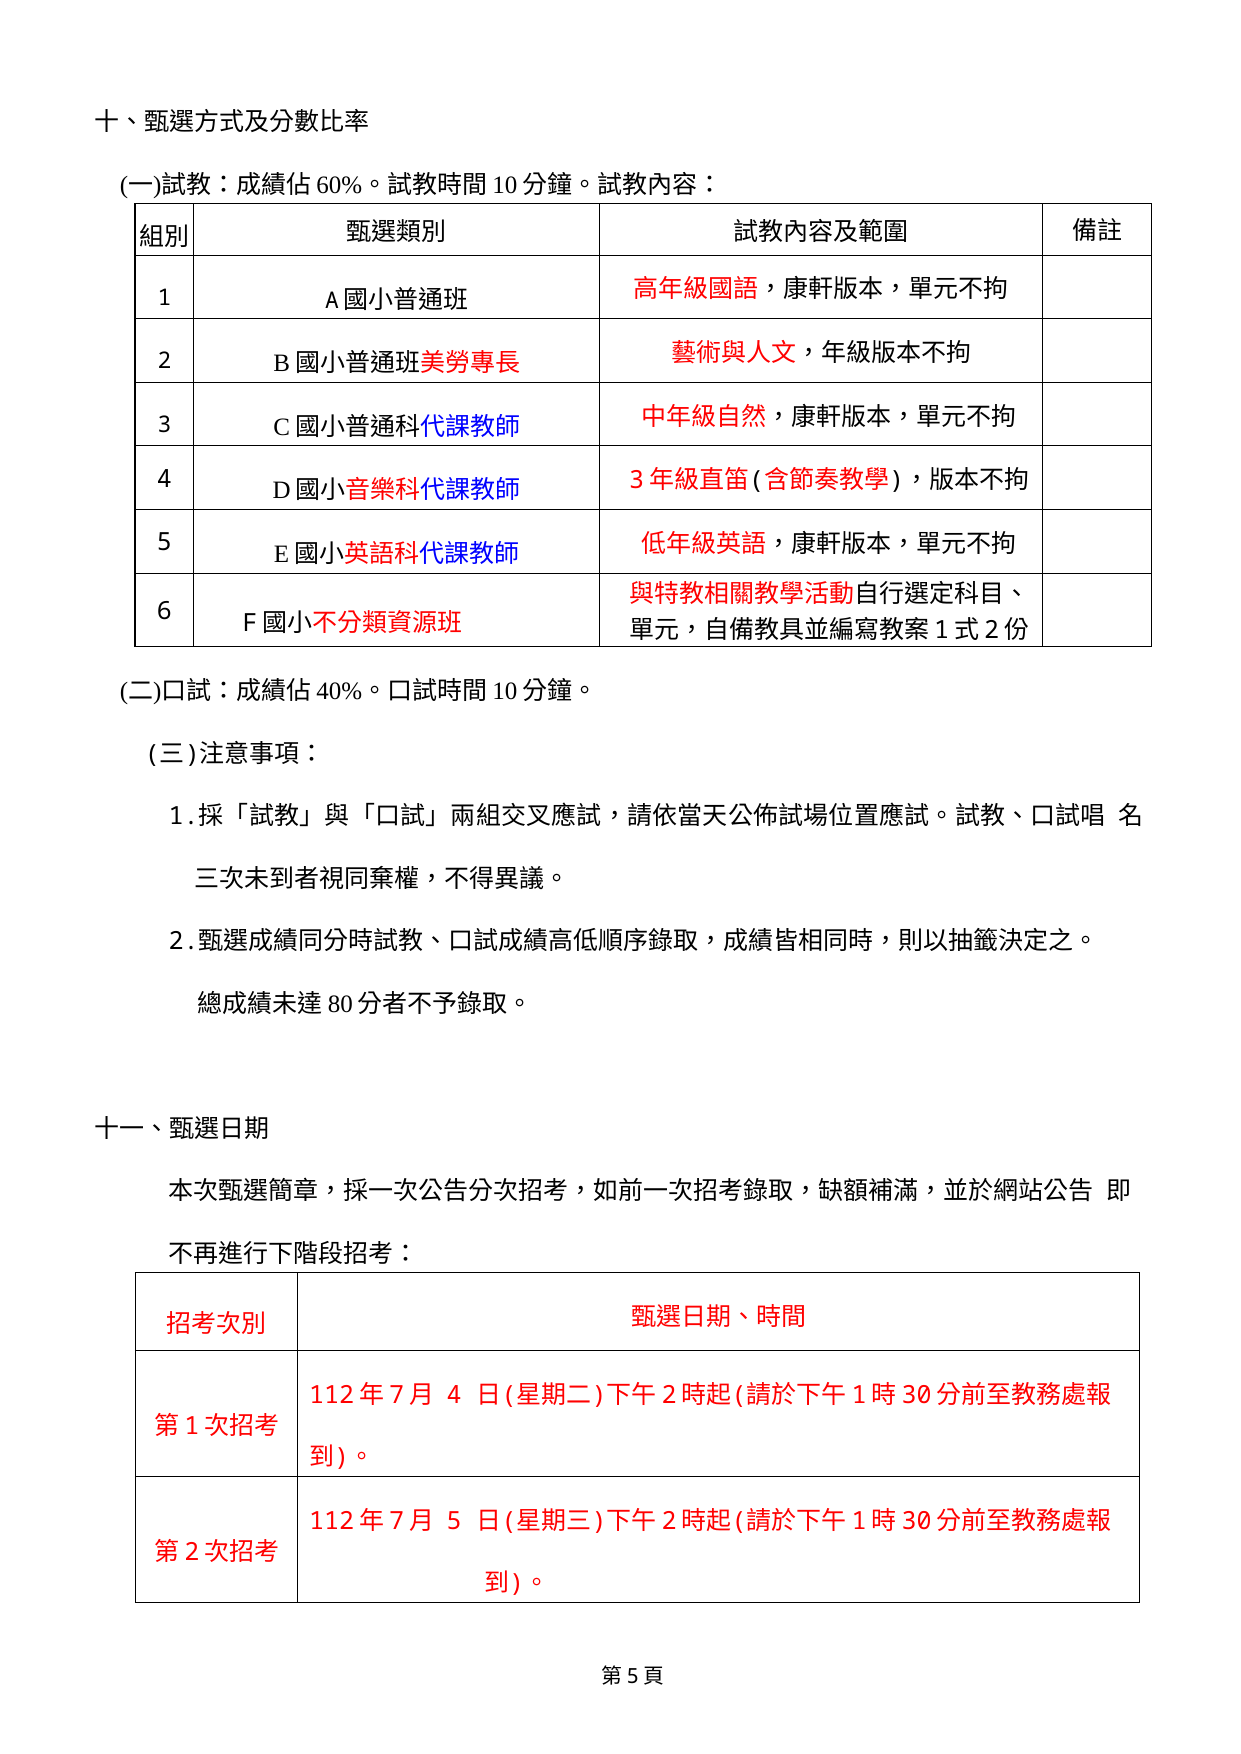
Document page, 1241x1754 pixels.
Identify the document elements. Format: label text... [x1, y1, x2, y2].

text 1.採「試教」與「口試」兩組交叉應試，請依當天公佈試場位置應試。試教、口試唱 名三次未到者視同棄權，不得異議。 [168, 772, 1146, 897]
table_cell B國小普通班美勞專長 [194, 319, 599, 382]
table_cell [1043, 319, 1151, 382]
table_header 備註 [1043, 204, 1151, 255]
table_cell 第1次招考 [136, 1351, 297, 1476]
table_cell 3年級直笛(含節奏教學)，版本不拘 [600, 446, 1042, 509]
table_cell 2 [136, 319, 193, 382]
table_cell 第2次招考 [136, 1477, 297, 1602]
table_cell A國小普通班 [194, 256, 599, 318]
table_cell 藝術與人文，年級版本不拘 [600, 319, 1042, 382]
table_cell C國小普通科代課教師 [194, 383, 599, 445]
table_cell 112年7月 4 日(星期二)下午2時起(請於下午1時30分前至教務處報到)。 [298, 1351, 1139, 1476]
table_cell [1043, 446, 1151, 509]
text 本次甄選簡章，採一次公告分次招考，如前一次招考錄取，缺額補滿，並於網站公告 即不再進行下階段招考： [168, 1147, 1146, 1272]
text (一)試教：成績佔60%。試教時間10分鐘。試教內容： [94, 141, 1146, 203]
table_cell 與特教相關教學活動自行選定科目、單元，自備教具並編寫教案1式2份 [600, 574, 1042, 646]
table_cell [1043, 510, 1151, 572]
table_header 組別 [136, 204, 193, 255]
table_cell 5 [136, 510, 193, 572]
text 2.甄選成績同分時試教、口試成績高低順序錄取，成績皆相同時，則以抽籤決定之。 [168, 897, 1146, 959]
table_cell F國小不分類資源班 [194, 574, 599, 646]
table_cell 112年7月 5 日(星期三)下午2時起(請於下午1時30分前至教務處報到)。 [298, 1477, 1139, 1602]
table_cell 1 [136, 256, 193, 318]
table_cell 低年級英語，康軒版本，單元不拘 [600, 510, 1042, 572]
table_cell [1043, 256, 1151, 318]
table_header 招考次別 [136, 1273, 297, 1350]
table_cell [1043, 383, 1151, 445]
table_cell D國小音樂科代課教師 [194, 446, 599, 509]
table_cell E國小英語科代課教師 [194, 510, 599, 572]
table_cell 中年級自然，康軒版本，單元不拘 [600, 383, 1042, 445]
table_cell 3 [136, 383, 193, 445]
text (三)注意事項： [144, 709, 1146, 772]
text 十、甄選方式及分數比率 [94, 78, 1146, 141]
table_cell 4 [136, 446, 193, 509]
table_header 試教內容及範圍 [600, 204, 1042, 255]
table_header 甄選日期、時間 [298, 1273, 1139, 1350]
table_header 甄選類別 [194, 204, 599, 255]
text 總成績未達80分者不予錄取。 [198, 959, 1146, 1022]
text 十一、甄選日期 [94, 1084, 1146, 1147]
text (二)口試：成績佔40%。口試時間10分鐘。 [94, 647, 1146, 709]
table_cell 6 [136, 574, 193, 646]
table_cell [1043, 574, 1151, 646]
table_cell 高年級國語，康軒版本，單元不拘 [600, 256, 1042, 318]
